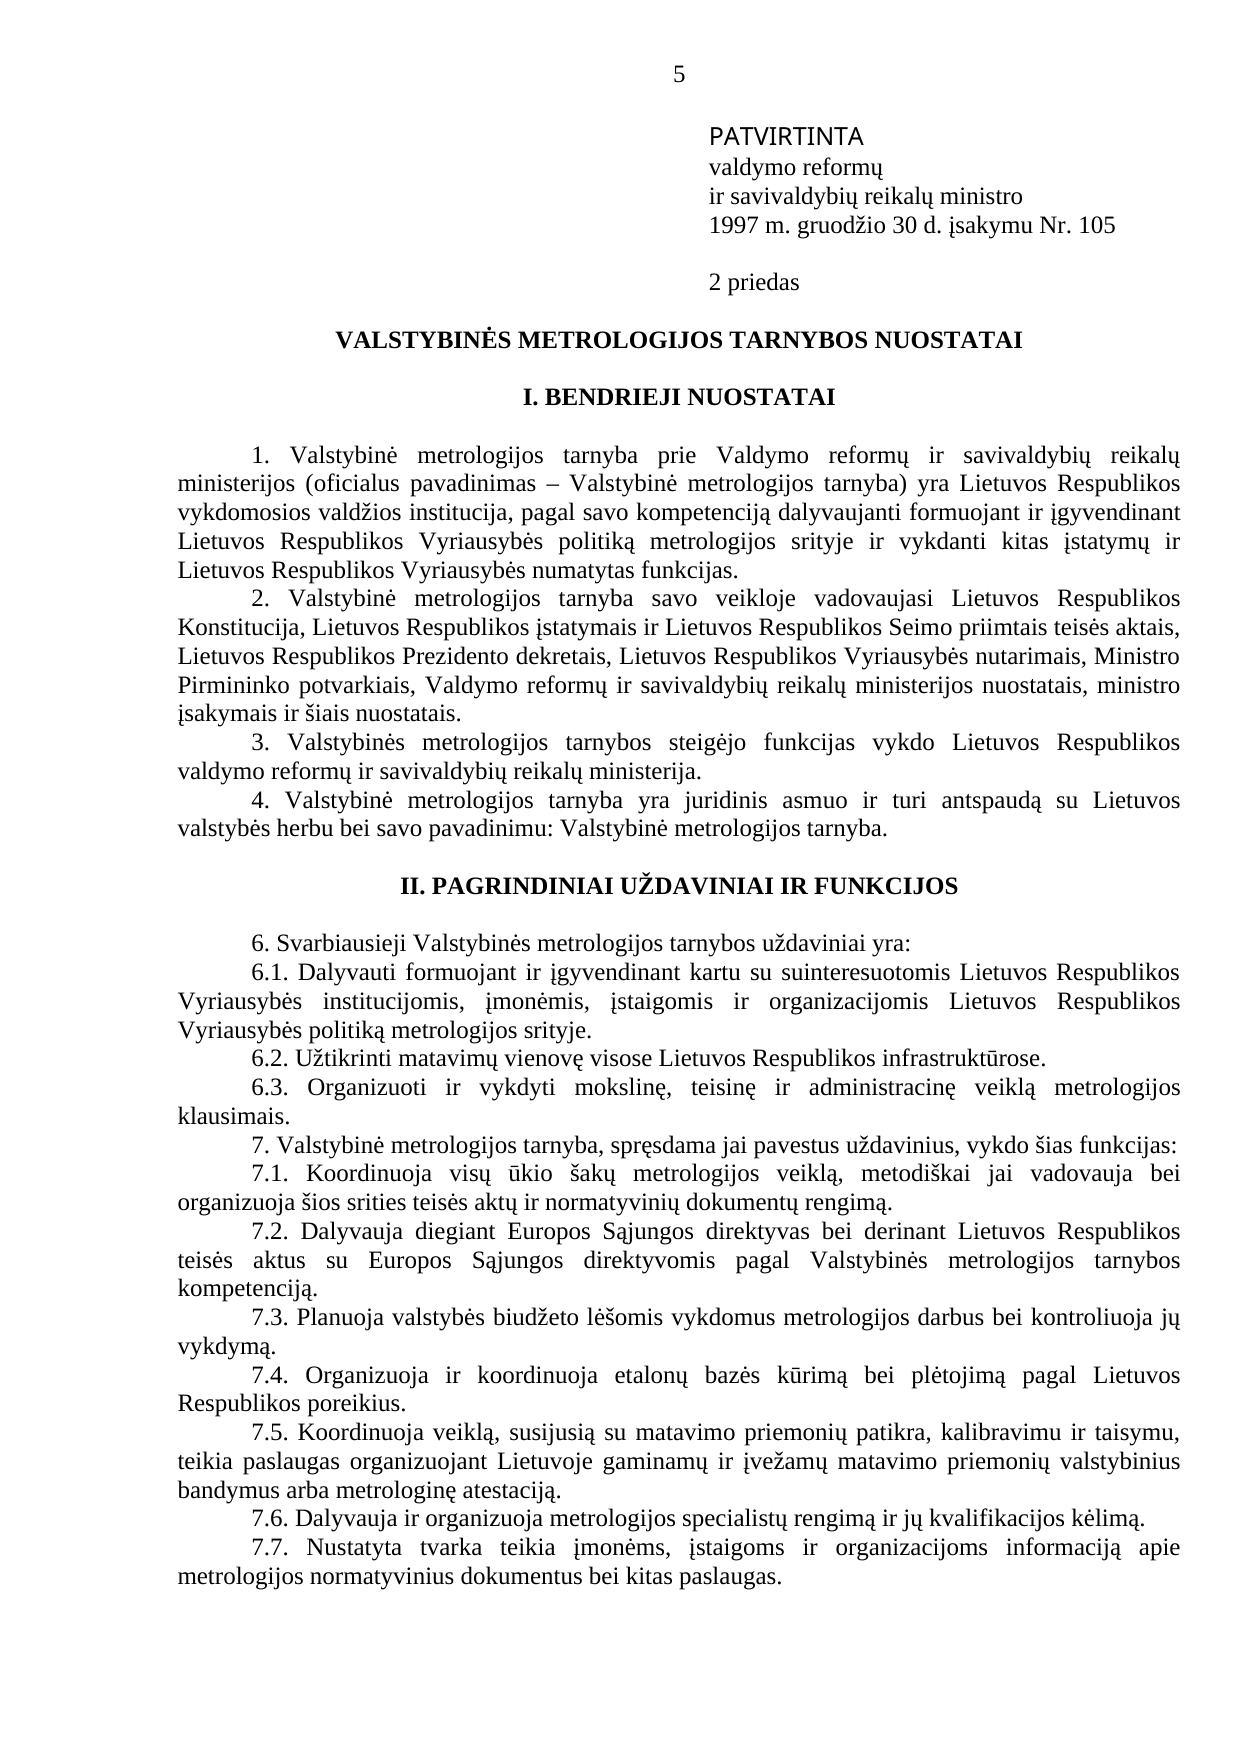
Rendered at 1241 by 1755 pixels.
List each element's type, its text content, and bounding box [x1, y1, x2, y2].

text 2 priedas [177, 267, 1181, 296]
text 7.1. Koordinuoja visų ūkio šakų metrologijos veiklą, metodiškai jai vadovauja bei organizuoja šios srities teisės aktų ir normatyvinių dokumentų rengimą. [177, 1158, 1181, 1216]
text 7.6. Dalyvauja ir organizuoja metrologijos specialistų rengimą ir jų kvalifikacijos kėlimą. [177, 1503, 1181, 1532]
text 3. Valstybinės metrologijos tarnybos steigėjo funkcijas vykdo Lietuvos Respublikos valdymo reformų ir savivaldybių reikalų ministerija. [177, 727, 1181, 785]
text 7.2. Dalyvauja diegiant Europos Sąjungos direktyvas bei derinant Lietuvos Respublikos teisės aktus su Europos Sąjungos direktyvomis pagal Valstybinės metrologijos tarnybos kompetenciją. [177, 1216, 1181, 1302]
text valdymo reformų [177, 152, 1181, 181]
text 2. Valstybinė metrologijos tarnyba savo veikloje vadovaujasi Lietuvos Respublikos Konstitucija, Lietuvos Respublikos įstatymais ir Lietuvos Respublikos Seimo priimtais teisės aktais, Lietuvos Respublikos Prezidento dekretais, Lietuvos Respublikos Vyriausybės nutarimais, Ministro Pirmininko potvarkiais, Valdymo reformų ir savivaldybių reikalų ministerijos nuostatais, ministro įsakymais ir šiais nuostatais. [177, 583, 1181, 727]
text 6.1. Dalyvauti formuojant ir įgyvendinant kartu su suinteresuotomis Lietuvos Respublikos Vyriausybės institucijomis, įmonėmis, įstaigomis ir organizacijomis Lietuvos Respublikos Vyriausybės politiką metrologijos srityje. [177, 957, 1181, 1043]
text 4. Valstybinė metrologijos tarnyba yra juridinis asmuo ir turi antspaudą su Lietuvos valstybės herbu bei savo pavadinimu: Valstybinė metrologijos tarnyba. [177, 785, 1181, 842]
text 6.2. Užtikrinti matavimų vienovę visose Lietuvos Respublikos infrastruktūrose. [177, 1043, 1181, 1072]
text 7.4. Organizuoja ir koordinuoja etalonų bazės kūrimą bei plėtojimą pagal Lietuvos Respublikos poreikius. [177, 1360, 1181, 1417]
text 1. Valstybinė metrologijos tarnyba prie Valdymo reformų ir savivaldybių reikalų ministerijos (oficialus pavadinimas – Valstybinė metrologijos tarnyba) yra Lietuvos Respublikos vykdomosios valdžios institucija, pagal savo kompetenciją dalyvaujanti formuojant ir įgyvendinant Lietuvos Respublikos Vyriausybės politiką metrologijos srityje ir vykdanti kitas įstatymų ir Lietuvos Respublikos Vyriausybės numatytas funkcijas. [177, 440, 1181, 583]
text 7.5. Koordinuoja veiklą, susijusią su matavimo priemonių patikra, kalibravimu ir taisymu, teikia paslaugas organizuojant Lietuvoje gaminamų ir įvežamų matavimo priemonių valstybinius bandymus arba metrologinę atestaciją. [177, 1417, 1181, 1503]
text 7.3. Planuoja valstybės biudžeto lėšomis vykdomus metrologijos darbus bei kontroliuoja jų vykdymą. [177, 1302, 1181, 1360]
text I. BENDRIEJI NUOSTATAI [177, 382, 1181, 411]
text 1997 m. gruodžio 30 d. įsakymu Nr. 105 [177, 210, 1181, 238]
text 6.3. Organizuoti ir vykdyti mokslinę, teisinę ir administracinę veiklą metrologijos klausimais. [177, 1072, 1181, 1130]
text ir savivaldybių reikalų ministro [177, 181, 1181, 210]
text Patvirtinta [709, 118, 1181, 152]
text 7.7. Nustatyta tvarka teikia įmonėms, įstaigoms ir organizacijoms informaciją apie metrologijos normatyvinius dokumentus bei kitas paslaugas. [177, 1532, 1181, 1590]
text 7. Valstybinė metrologijos tarnyba, spręsdama jai pavestus uždavinius, vykdo šias funkcijas: [177, 1130, 1181, 1158]
text 6. Svarbiausieji Valstybinės metrologijos tarnybos uždaviniai yra: [177, 928, 1181, 957]
text II. PAGRINDINIAI UŽDAVINIAI IR FUNKCIJOS [177, 871, 1181, 900]
text VALSTYBINĖS METROLOGIJOS TARNYBOS NUOSTATAI [177, 325, 1181, 353]
